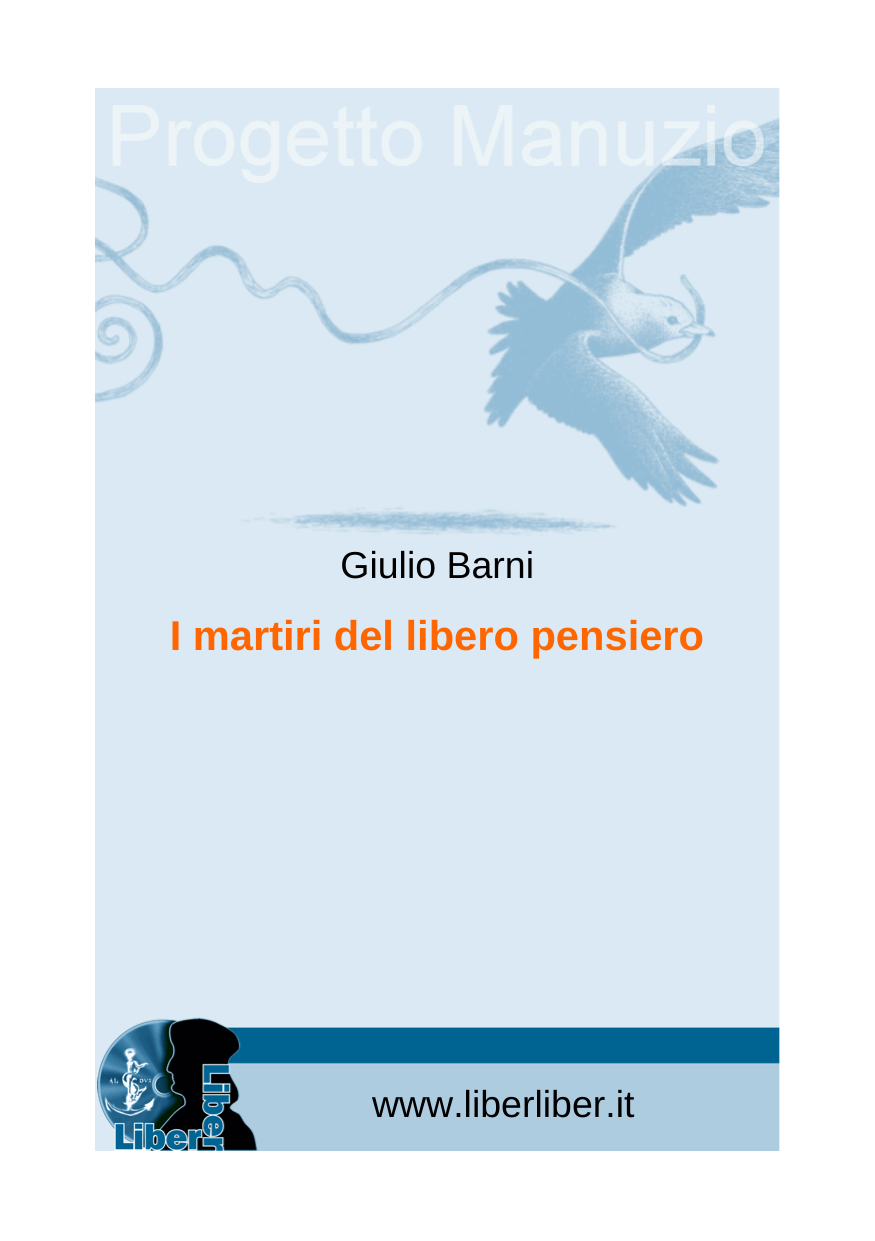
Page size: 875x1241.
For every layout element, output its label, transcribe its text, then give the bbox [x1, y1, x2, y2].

text Giulio Barni [94, 543, 779, 586]
text www.liberliber.it [327, 1082, 679, 1125]
picture [94, 219, 780, 1020]
text I martiri del libero pensiero [94, 611, 779, 659]
